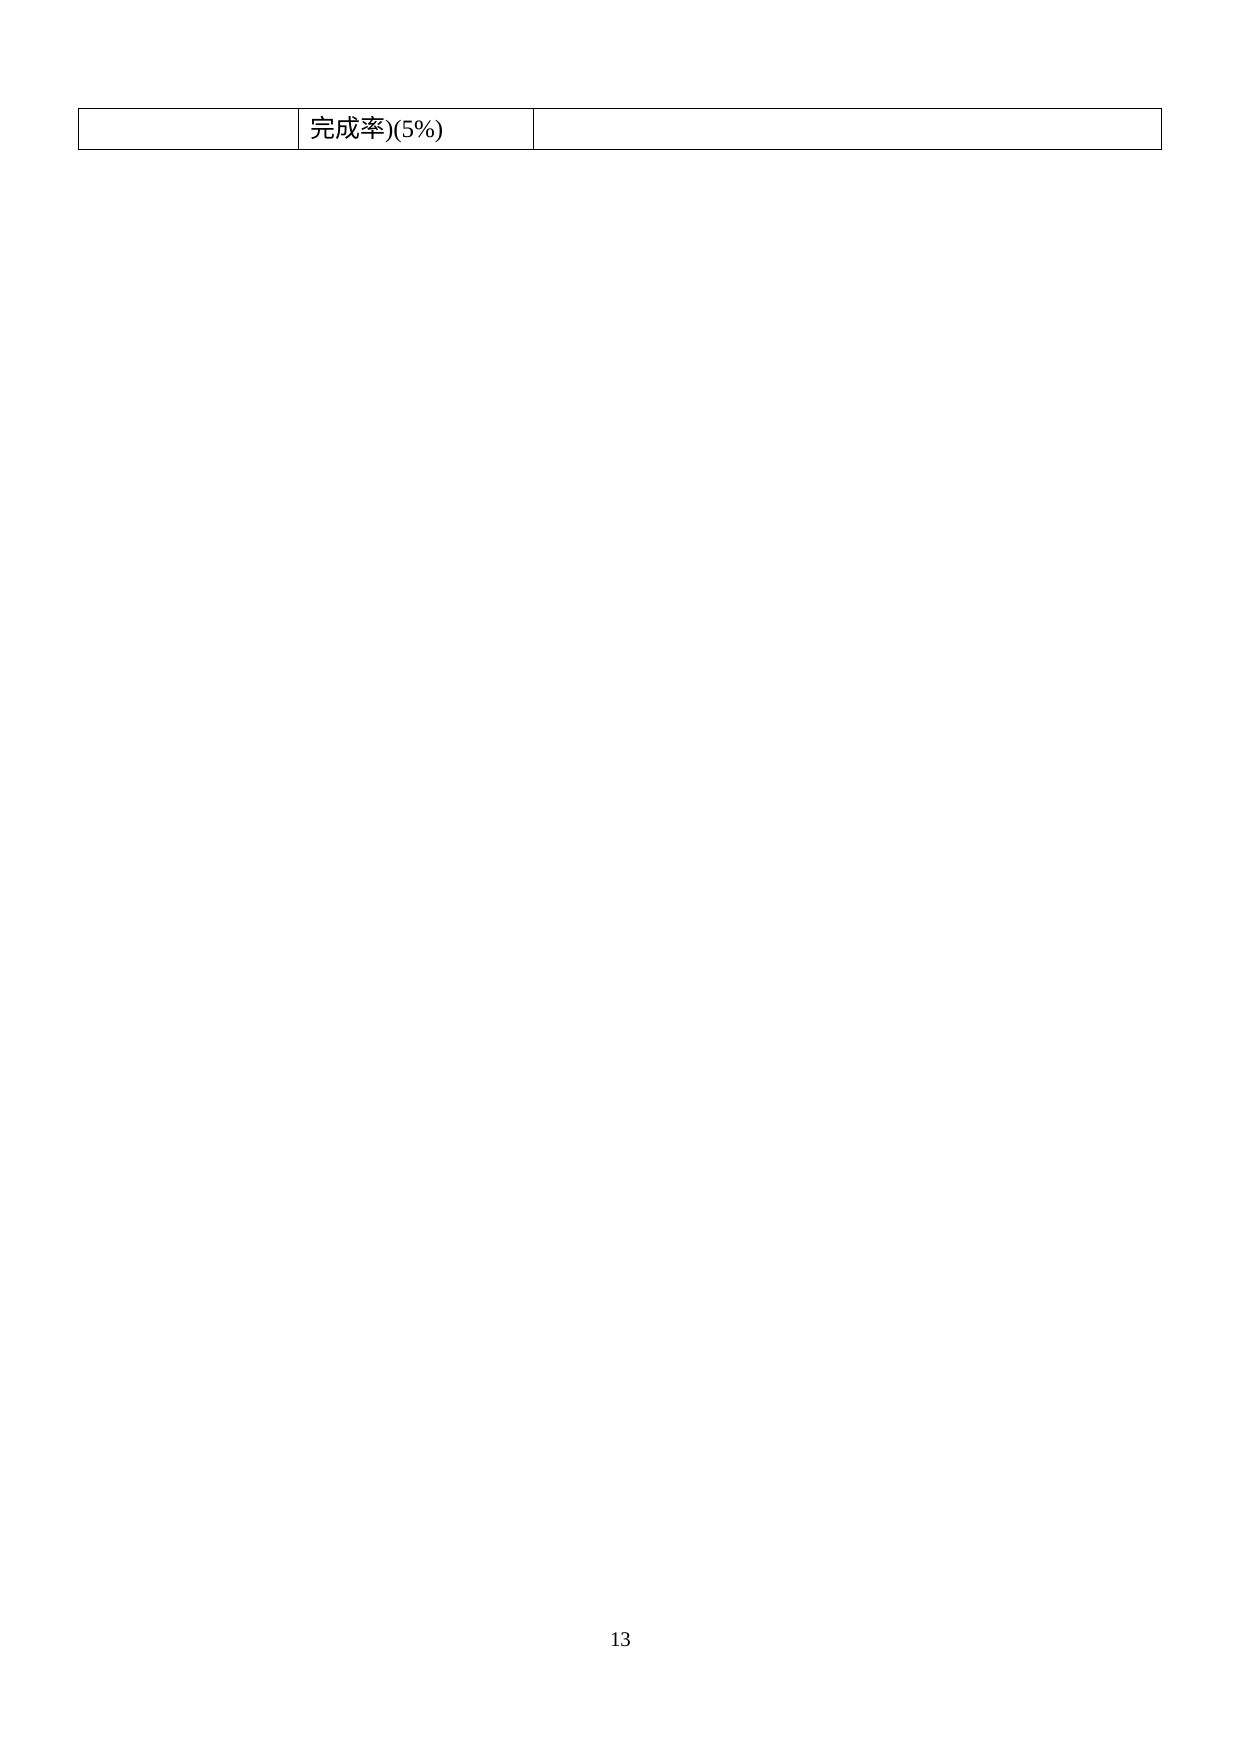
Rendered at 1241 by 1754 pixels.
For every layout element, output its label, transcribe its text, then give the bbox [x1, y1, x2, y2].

table_cell 完成率)(5%) [299, 109, 533, 149]
table_cell [534, 109, 1161, 149]
table_cell [79, 109, 298, 149]
